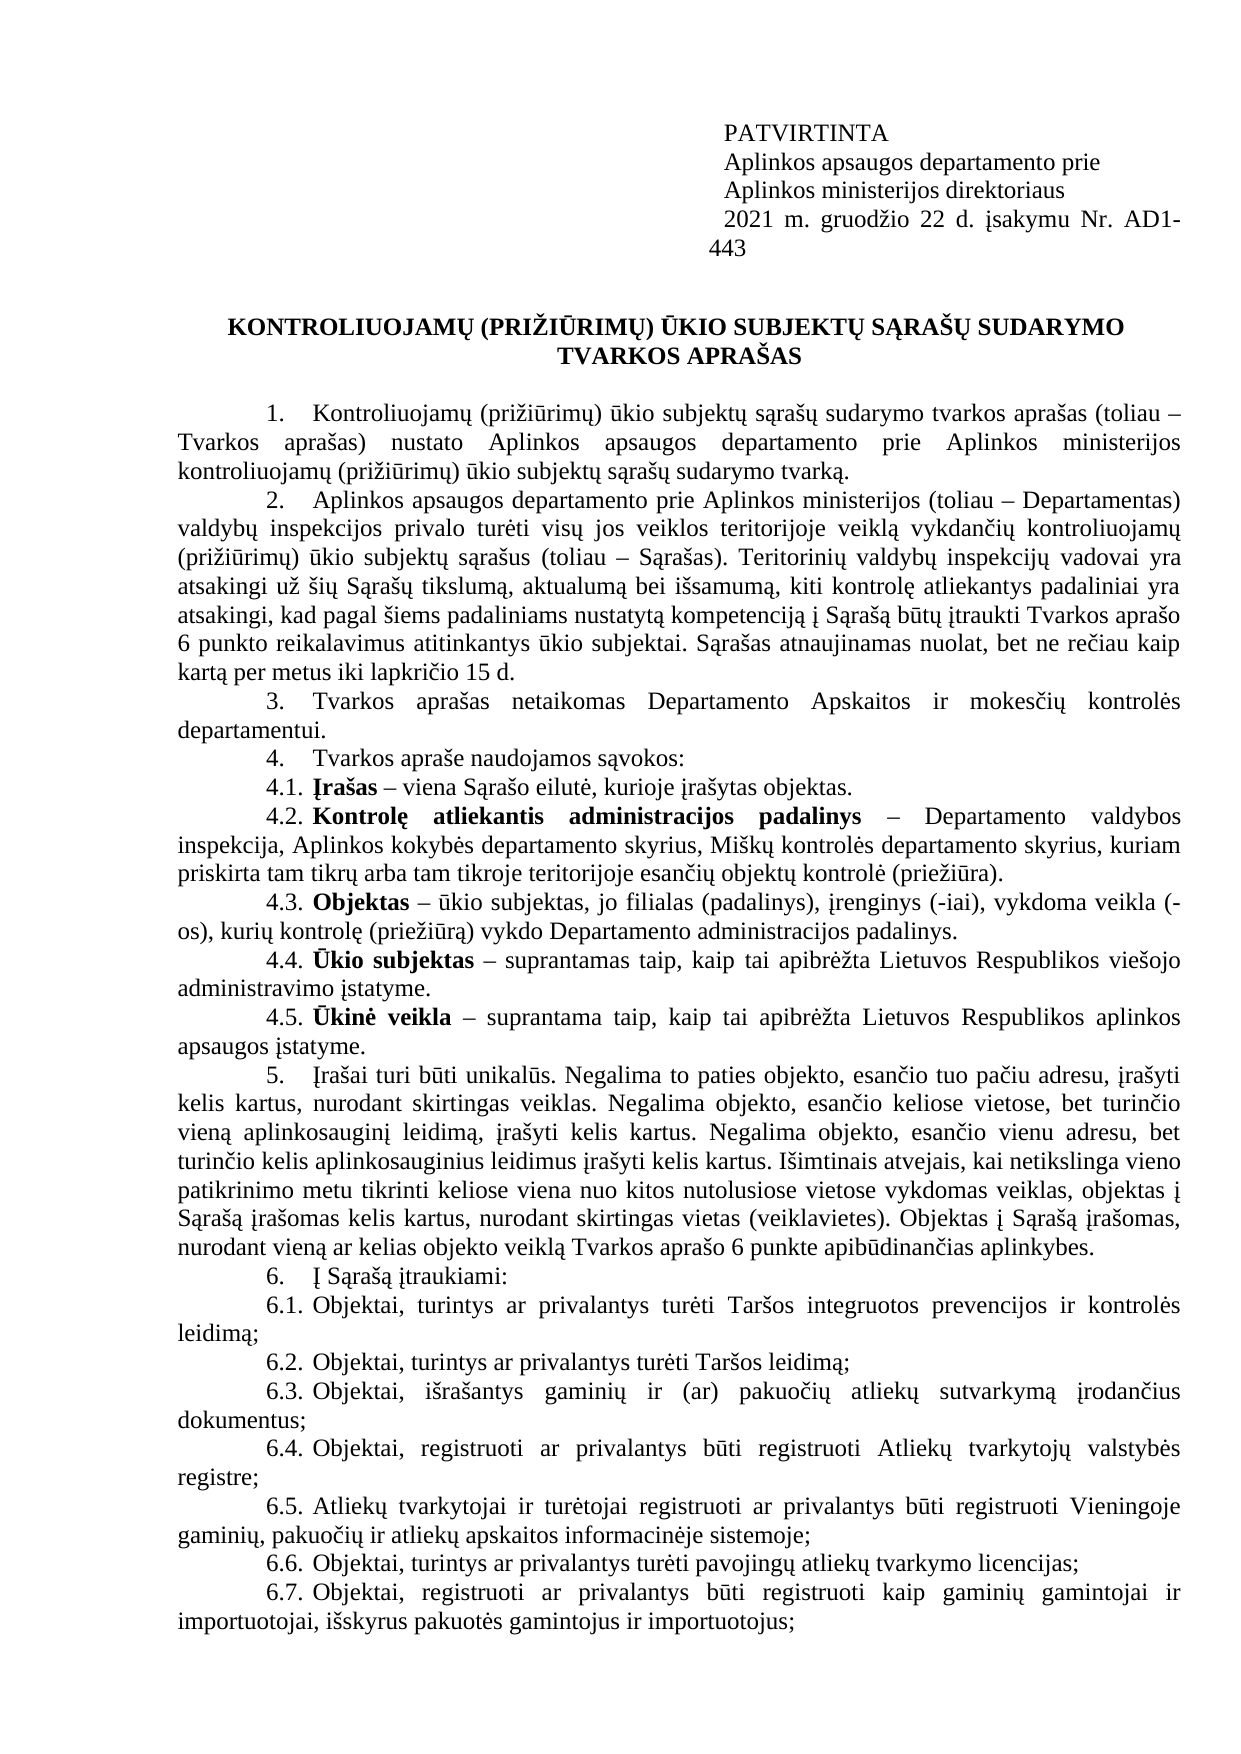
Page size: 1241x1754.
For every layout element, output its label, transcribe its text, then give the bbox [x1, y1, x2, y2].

text 6.2. Objektai, turintys ar privalantys turėti Taršos leidimą; [177, 1347, 1181, 1376]
text 6. Į Sąrašą įtraukiami: [177, 1261, 1181, 1290]
text 4.4. Ūkio subjektas – suprantamas taip, kaip tai apibrėžta Lietuvos Respublikos viešojo administravimo įstatyme. [177, 945, 1181, 1002]
text 6.3. Objektai, išrašantys gaminių ir (ar) pakuočių atliekų sutvarkymą įrodančius dokumentus; [177, 1376, 1181, 1433]
text 4.1. Įrašas – viena Sąrašo eilutė, kurioje įrašytas objektas. [177, 772, 1181, 801]
text 3. Tvarkos aprašas netaikomas Departamento Apskaitos ir mokesčių kontrolės departamentui. [177, 686, 1181, 743]
text Aplinkos apsaugos departamento prie [709, 147, 1181, 176]
text KONTROLIUOJAMŲ (PRIŽIŪRIMŲ) ŪKIO SUBJEKTŲ SĄRAŠŲ SUDARYMO [177, 312, 1181, 341]
text 6.4. Objektai, registruoti ar privalantys būti registruoti Atliekų tvarkytojų valstybės registre; [177, 1433, 1181, 1491]
text 4.2. Kontrolę atliekantis administracijos padalinys – Departamento valdybos inspekcija, Aplinkos kokybės departamento skyrius, Miškų kontrolės departamento skyrius, kuriam priskirta tam tikrų arba tam tikroje teritorijoje esančių objektų kontrolė (priežiūra). [177, 801, 1181, 887]
text 6.5. Atliekų tvarkytojai ir turėtojai registruoti ar privalantys būti registruoti Vieningoje gaminių, pakuočių ir atliekų apskaitos informacinėje sistemoje; [177, 1491, 1181, 1548]
text 6.6. Objektai, turintys ar privalantys turėti pavojingų atliekų tvarkymo licencijas; [177, 1548, 1181, 1577]
text TVARKOS APRAŠAS [177, 341, 1181, 370]
text 4.3. Objektas – ūkio subjektas, jo filialas (padalinys), įrenginys (-iai), vykdoma veikla (-os), kurių kontrolę (priežiūrą) vykdo Departamento administracijos padalinys. [177, 887, 1181, 945]
text 1. Kontroliuojamų (prižiūrimų) ūkio subjektų sąrašų sudarymo tvarkos aprašas (toliau – Tvarkos aprašas) nustato Aplinkos apsaugos departamento prie Aplinkos ministerijos kontroliuojamų (prižiūrimų) ūkio subjektų sąrašų sudarymo tvarką. [177, 398, 1181, 485]
text Aplinkos ministerijos direktoriaus [709, 176, 1181, 204]
text 5. Įrašai turi būti unikalūs. Negalima to paties objekto, esančio tuo pačiu adresu, įrašyti kelis kartus, nurodant skirtingas veiklas. Negalima objekto, esančio keliose vietose, bet turinčio vieną aplinkosauginį leidimą, įrašyti kelis kartus. Negalima objekto, esančio vienu adresu, bet turinčio kelis aplinkosauginius leidimus įrašyti kelis kartus. Išimtinais atvejais, kai netikslinga vieno patikrinimo metu tikrinti keliose viena nuo kitos nutolusiose vietose vykdomas veiklas, objektas į Sąrašą įrašomas kelis kartus, nurodant skirtingas vietas (veiklavietes). Objektas į Sąrašą įrašomas, nurodant vieną ar kelias objekto veiklą Tvarkos aprašo 6 punkte apibūdinančias aplinkybes. [177, 1060, 1181, 1261]
text 6.1. Objektai, turintys ar privalantys turėti Taršos integruotos prevencijos ir kontrolės leidimą; [177, 1290, 1181, 1347]
text 2. Aplinkos apsaugos departamento prie Aplinkos ministerijos (toliau – Departamentas) valdybų inspekcijos privalo turėti visų jos veiklos teritorijoje veiklą vykdančių kontroliuojamų (prižiūrimų) ūkio subjektų sąrašus (toliau – Sąrašas). Teritorinių valdybų inspekcijų vadovai yra atsakingi už šių Sąrašų tikslumą, aktualumą bei išsamumą, kiti kontrolę atliekantys padaliniai yra atsakingi, kad pagal šiems padaliniams nustatytą kompetenciją į Sąrašą būtų įtraukti Tvarkos aprašo 6 punkto reikalavimus atitinkantys ūkio subjektai. Sąrašas atnaujinamas nuolat, bet ne rečiau kaip kartą per metus iki lapkričio 15 d. [177, 485, 1181, 686]
text 6.7. Objektai, registruoti ar privalantys būti registruoti kaip gaminių gamintojai ir importuotojai, išskyrus pakuotės gamintojus ir importuotojus; [177, 1577, 1181, 1635]
text 4. Tvarkos apraše naudojamos sąvokos: [177, 743, 1181, 772]
text 2021 m. gruodžio 22 d. įsakymu Nr. AD1-443 [709, 204, 1181, 262]
text 4.5. Ūkinė veikla – suprantama taip, kaip tai apibrėžta Lietuvos Respublikos aplinkos apsaugos įstatyme. [177, 1002, 1181, 1060]
text PATVIRTINTA [709, 118, 1181, 147]
